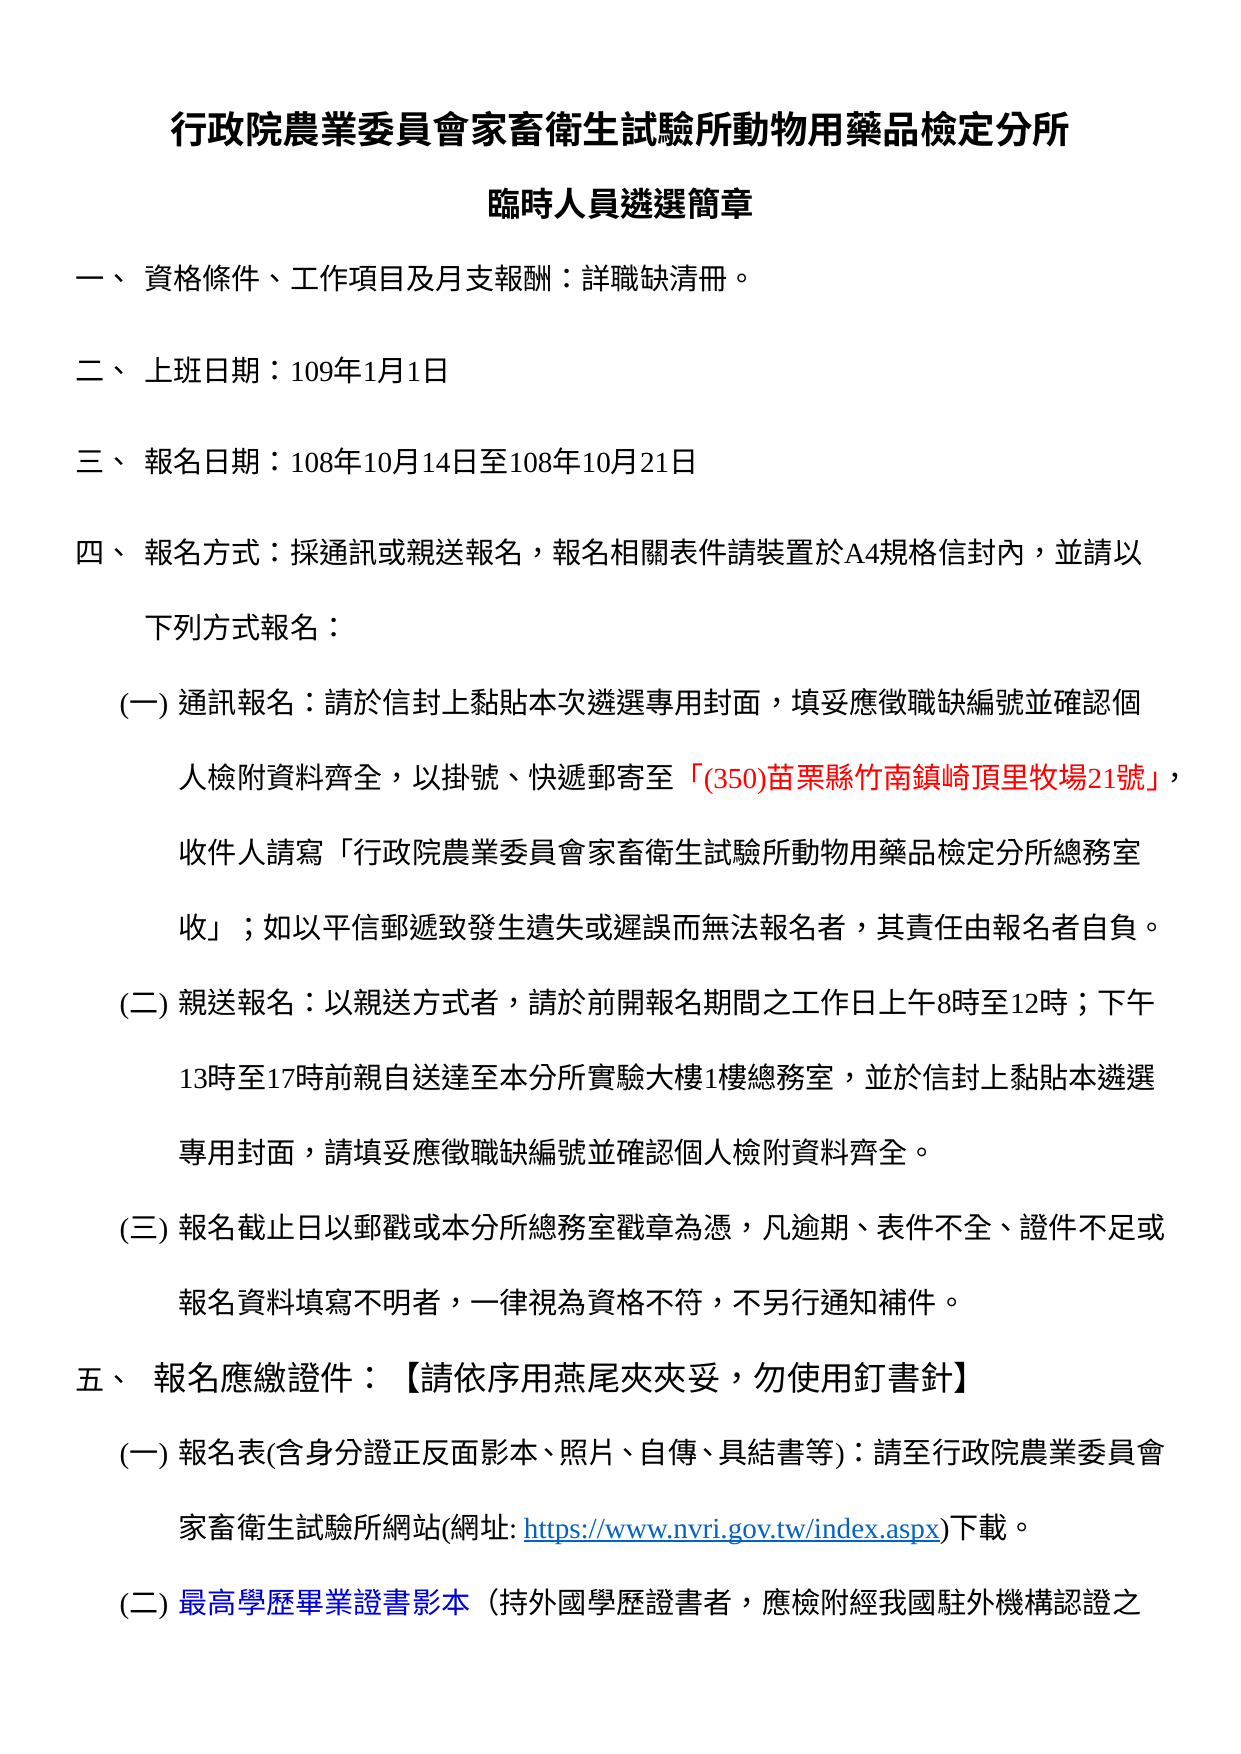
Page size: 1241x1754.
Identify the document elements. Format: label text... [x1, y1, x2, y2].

text 行政院農業委員會家畜衛生試驗所動物用藥品檢定分所 [75, 89, 1165, 164]
list 報名應繳證件：【請依序用燕尾夾夾妥，勿使用釘書針】 [75, 1338, 1165, 1413]
list 報名方式：採通訊或親送報名，報名相關表件請裝置於A4規格信封內，並請以下列方式報名： [75, 513, 1165, 663]
list 最高學歷畢業證書影本（持外國學歷證書者，應檢附經我國駐外機構認證之 [119, 1563, 1165, 1638]
text 臨時人員遴選簡章 [75, 164, 1165, 239]
list 上班日期：109年1月1日 [75, 331, 1165, 406]
list 報名表(含身分證正反面影本、照片、自傳、具結書等)：請至行政院農業委員會家畜衛生試驗所網站(網址: https://www.nvri.gov.tw/index.aspx)下載。 [119, 1413, 1165, 1563]
list 報名截止日以郵戳或本分所總務室戳章為憑，凡逾期、表件不全、證件不足或報名資料填寫不明者，一律視為資格不符，不另行通知補件。 [119, 1188, 1165, 1338]
list 通訊報名：請於信封上黏貼本次遴選專用封面，填妥應徵職缺編號並確認個人檢附資料齊全，以掛號、快遞郵寄至「(350)苗栗縣竹南鎮崎頂里牧場21號」，收件人請寫「行政院農業委員會家畜衛生試驗所動物用藥品檢定分所總務室收」；如以平信郵遞致發生遺失或遲誤而無法報名者，其責任由報名者自負。 [119, 663, 1165, 963]
list 親送報名：以親送方式者，請於前開報名期間之工作日上午8時至12時；下午13時至17時前親自送達至本分所實驗大樓1樓總務室，並於信封上黏貼本遴選專用封面，請填妥應徵職缺編號並確認個人檢附資料齊全。 [119, 963, 1165, 1188]
list 報名日期：108年10月14日至108年10月21日 [75, 422, 1165, 497]
list 資格條件、工作項目及月支報酬：詳職缺清冊。 [75, 239, 1165, 314]
